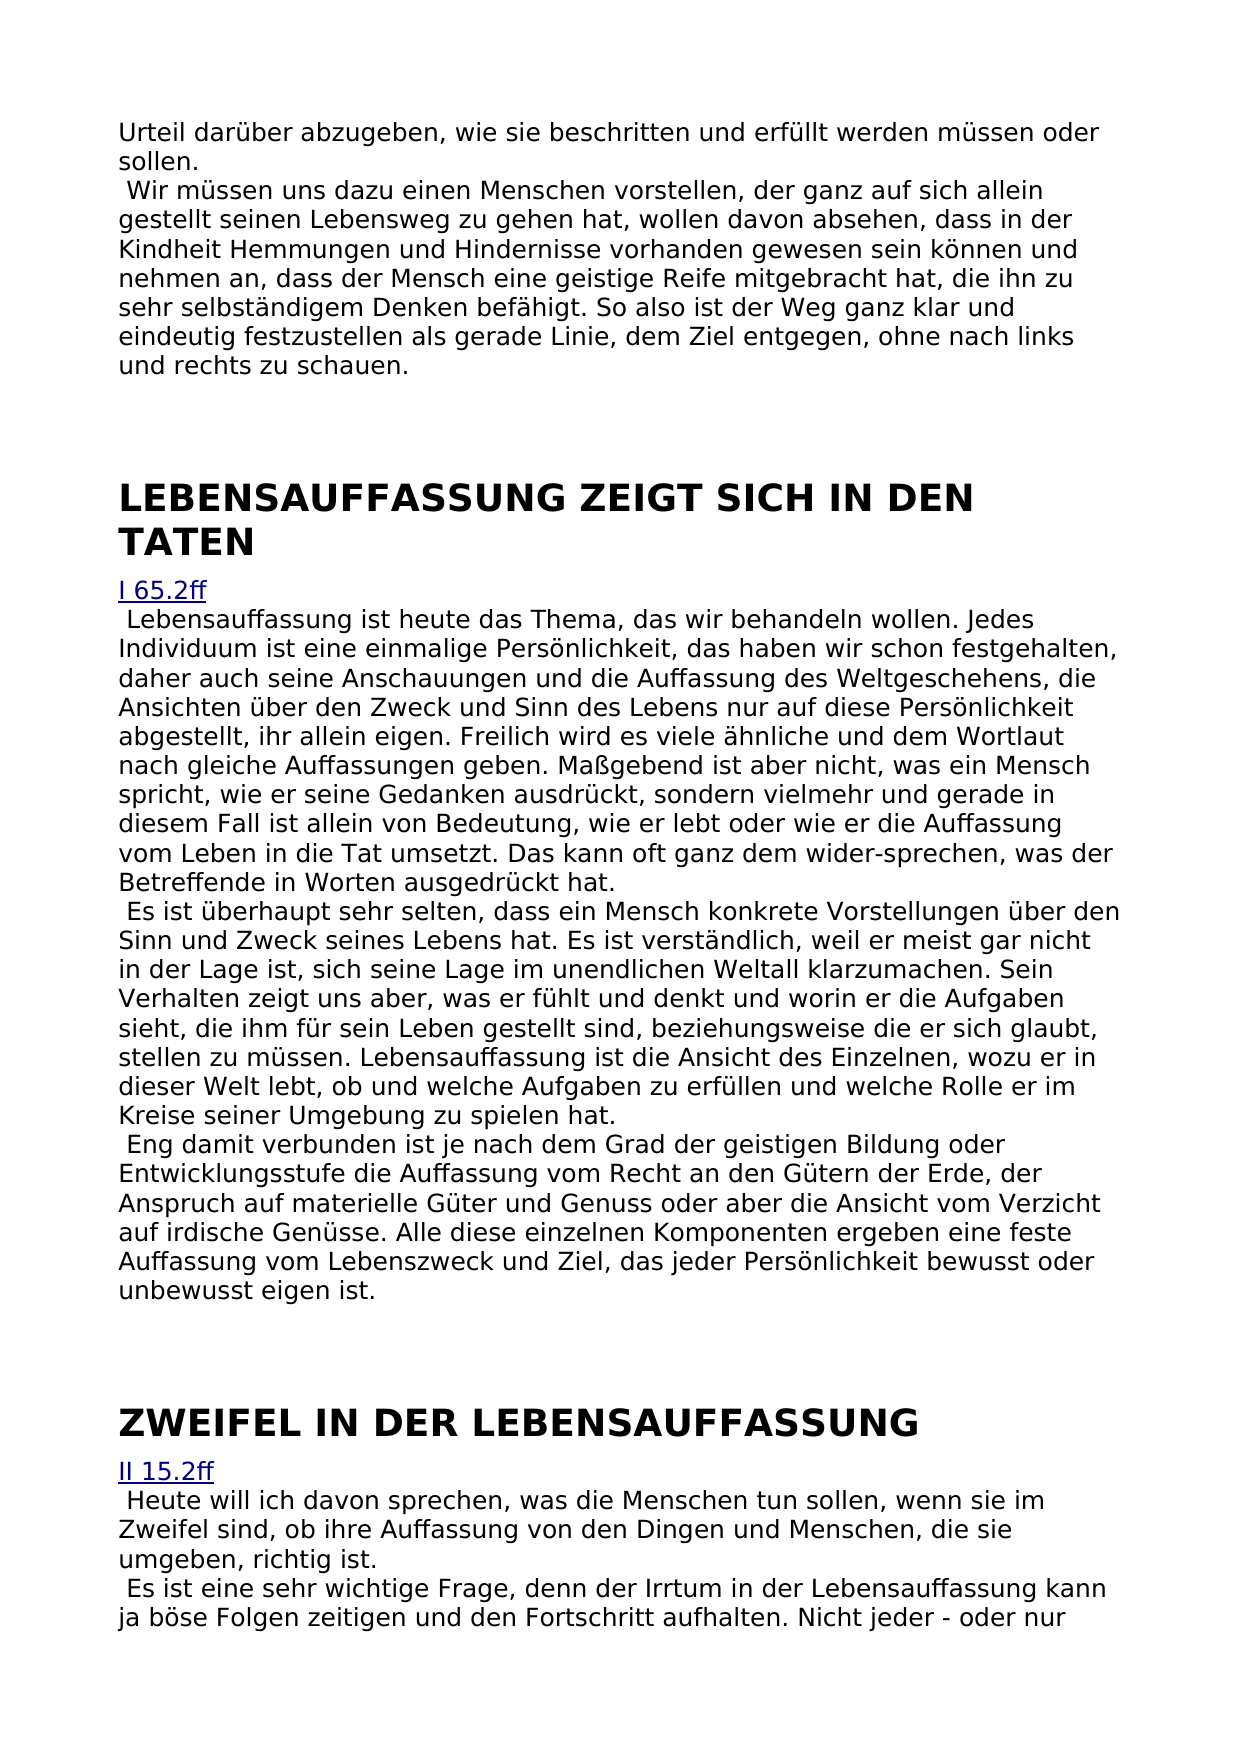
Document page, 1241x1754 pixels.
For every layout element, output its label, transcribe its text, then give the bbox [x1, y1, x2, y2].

text Urteil darüber abzugeben, wie sie beschritten und erfüllt werden müssen oder sollen. Wir müssen uns dazu einen Menschen vorstellen, der ganz auf sich allein gestellt seinen Lebensweg zu gehen hat, wollen davon absehen, dass in der Kindheit Hemmungen und Hindernisse vorhanden gewesen sein können und nehmen an, dass der Mensch eine geistige Reife mitgebracht hat, die ihn zu sehr selbständigem Denken befähigt. So also ist der Weg ganz klar und eindeutig festzustellen als gerade Linie, dem Ziel entgegen, ohne nach links und rechts zu schauen. [118, 118, 1122, 439]
text I 65.2ff Lebensauffassung ist heute das Thema, das wir behandeln wollen. Jedes Individuum ist eine einmalige Persönlichkeit, das haben wir schon festgehalten, daher auch seine Anschauungen und die Auffassung des Weltgeschehens, die Ansichten über den Zweck und Sinn des Lebens nur auf diese Persönlichkeit abgestellt, ihr allein eigen. Freilich wird es viele ähnliche und dem Wortlaut nach gleiche Auffassungen geben. Maßgebend ist aber nicht, was ein Mensch spricht, wie er seine Gedanken ausdrückt, sondern vielmehr und gerade in diesem Fall ist allein von Bedeutung, wie er lebt oder wie er die Auffassung vom Leben in die Tat umsetzt. Das kann oft ganz dem wider-sprechen, was der Betreffende in Worten ausgedrückt hat. Es ist überhaupt sehr selten, dass ein Mensch konkrete Vorstellungen über den Sinn und Zweck seines Lebens hat. Es ist verständlich, weil er meist gar nicht in der Lage ist, sich seine Lage im unendlichen Weltall klarzumachen. Sein Verhalten zeigt uns aber, was er fühlt und denkt und worin er die Aufgaben sieht, die ihm für sein Leben gestellt sind, beziehungsweise die er sich glaubt, stellen zu müssen. Lebensauffassung ist die Ansicht des Einzelnen, wozu er in dieser Welt lebt, ob und welche Aufgaben zu erfüllen und welche Rolle er im Kreise seiner Umgebung zu spielen hat. Eng damit verbunden ist je nach dem Grad der geistigen Bildung oder Entwicklungsstufe die Auffassung vom Recht an den Gütern der Erde, der Anspruch auf materielle Güter und Genuss oder aber die Ansicht vom Verzicht auf irdische Genüsse. Alle diese einzelnen Komponenten ergeben eine feste Auffassung vom Lebenszweck und Ziel, das jeder Persönlichkeit bewusst oder unbewusst eigen ist. [118, 576, 1122, 1364]
text II 15.2ff Heute will ich davon sprechen, was die Menschen tun sollen, wenn sie im Zweifel sind, ob ihre Auffassung von den Dingen und Menschen, die sie umgeben, richtig ist. Es ist eine sehr wichtige Frage, denn der Irrtum in der Lebensauffassung kann ja böse Folgen zeitigen und den Fortschritt aufhalten. Nicht jeder - oder nur [118, 1457, 1122, 1632]
subtitle ZWEIFEL IN DER LEBENSAUFFASSUNG [118, 1401, 1122, 1445]
subtitle LEBENSAUFFASSUNG ZEIGT SICH IN DEN TATEN [118, 476, 1122, 564]
